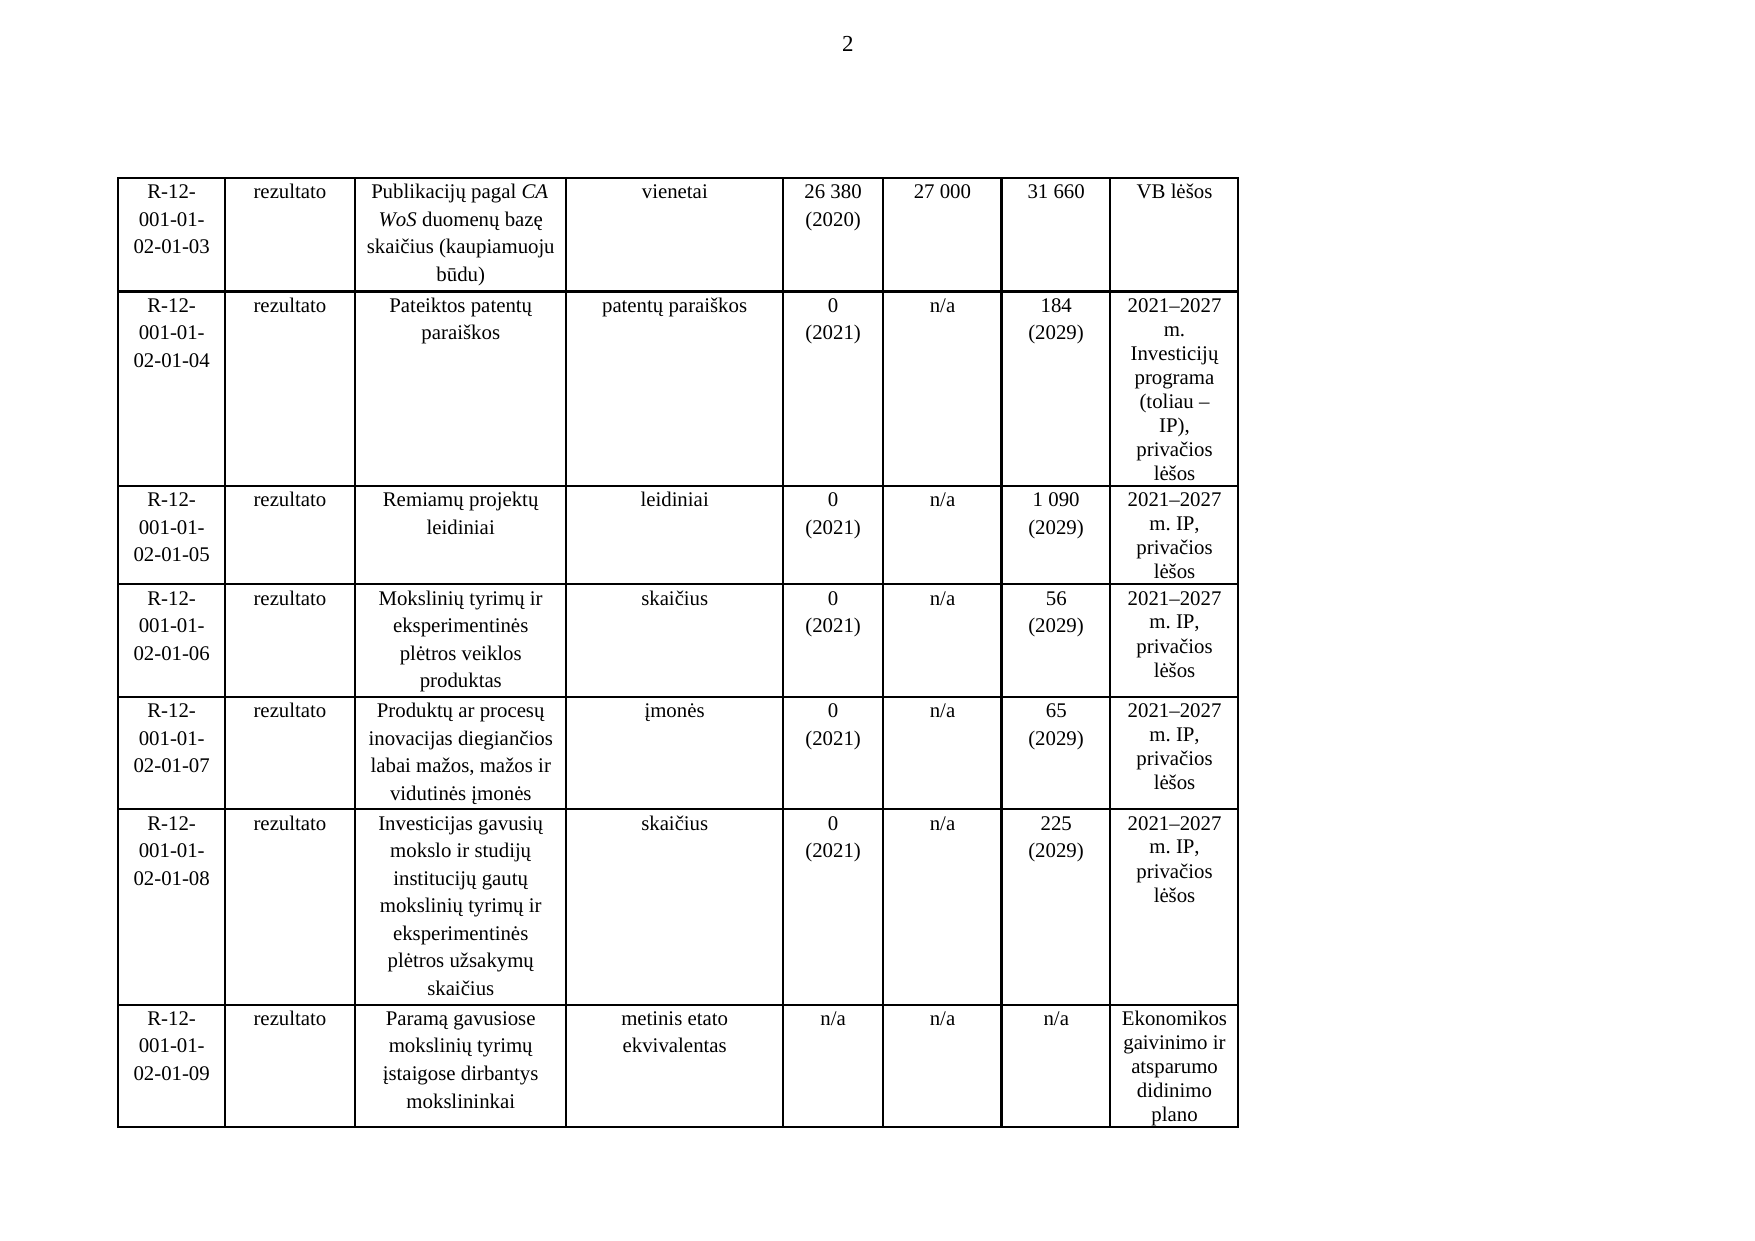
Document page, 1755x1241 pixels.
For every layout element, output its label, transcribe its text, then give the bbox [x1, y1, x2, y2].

table_cell 0 (2021) [784, 293, 882, 485]
table_cell leidiniai [567, 487, 782, 583]
table_cell n/a [884, 810, 1000, 1004]
table_cell rezultato [226, 179, 354, 290]
table_cell n/a [1003, 1006, 1109, 1126]
table_cell 27 000 [884, 179, 1000, 290]
table_cell rezultato [226, 698, 354, 808]
table_cell R-12-001-01-02-01-09 [119, 1006, 224, 1126]
table_cell vienetai [567, 179, 782, 290]
table_cell rezultato [226, 810, 354, 1004]
table_cell R-12-001-01-02-01-08 [119, 810, 224, 1004]
table_cell rezultato [226, 487, 354, 583]
table_cell rezultato [226, 585, 354, 696]
table_cell 225 (2029) [1003, 810, 1109, 1004]
table_cell 0 (2021) [784, 487, 882, 583]
table_cell Investicijas gavusių mokslo ir studijų institucijų gautų mokslinių tyrimų ir eksperimentinės plėtros užsakymų skaičius [356, 810, 565, 1004]
table_cell Pateiktos patentų paraiškos [356, 293, 565, 485]
table_cell metinis etato ekvivalentas [567, 1006, 782, 1126]
table_cell 65 (2029) [1003, 698, 1109, 808]
table_cell R-12-001-01-02-01-03 [119, 179, 224, 290]
table_cell 2021–2027 m. IP, privačios lėšos [1111, 585, 1237, 696]
table_cell 0 (2021) [784, 698, 882, 808]
table_cell R-12-001-01-02-01-06 [119, 585, 224, 696]
table_cell patentų paraiškos [567, 293, 782, 485]
table_cell Produktų ar procesų inovacijas diegiančios labai mažos, mažos ir vidutinės įmonės [356, 698, 565, 808]
table_cell n/a [884, 698, 1000, 808]
table_cell VB lėšos [1111, 179, 1237, 290]
table_cell n/a [784, 1006, 882, 1126]
table_cell 31 660 [1003, 179, 1109, 290]
table_cell Paramą gavusiose mokslinių tyrimų įstaigose dirbantys mokslininkai [356, 1006, 565, 1126]
table_cell R-12-001-01-02-01-05 [119, 487, 224, 583]
table_cell n/a [884, 1006, 1000, 1126]
table_cell Remiamų projektų leidiniai [356, 487, 565, 583]
table_cell 2021–2027 m. IP, privačios lėšos [1111, 698, 1237, 808]
table_cell R-12-001-01-02-01-07 [119, 698, 224, 808]
table_cell Ekonomikos gaivinimo ir atsparumo didinimo plano [1111, 1006, 1237, 1126]
table_cell skaičius [567, 810, 782, 1004]
table_cell 0 (2021) [784, 585, 882, 696]
table_cell rezultato [226, 293, 354, 485]
table_cell n/a [884, 293, 1000, 485]
table_cell 1 090 (2029) [1003, 487, 1109, 583]
table_cell 2021–2027 m. IP, privačios lėšos [1111, 810, 1237, 1004]
table_cell 26 380 (2020) [784, 179, 882, 290]
table_cell 0 (2021) [784, 810, 882, 1004]
table_cell 2021–2027 m. Investicijų programa (toliau – IP), privačios lėšos [1111, 293, 1237, 485]
table_cell 2021–2027 m. IP, privačios lėšos [1111, 487, 1237, 583]
table_cell Mokslinių tyrimų ir eksperimentinės plėtros veiklos produktas [356, 585, 565, 696]
table_cell įmonės [567, 698, 782, 808]
table_cell Publikacijų pagal CA WoS duomenų bazę skaičius (kaupiamuoju būdu) [356, 179, 565, 290]
table_cell n/a [884, 487, 1000, 583]
table_cell 184 (2029) [1003, 293, 1109, 485]
table_cell skaičius [567, 585, 782, 696]
table_cell n/a [884, 585, 1000, 696]
table_cell 56 (2029) [1003, 585, 1109, 696]
table_cell rezultato [226, 1006, 354, 1126]
table_cell R-12-001-01-02-01-04 [119, 293, 224, 485]
